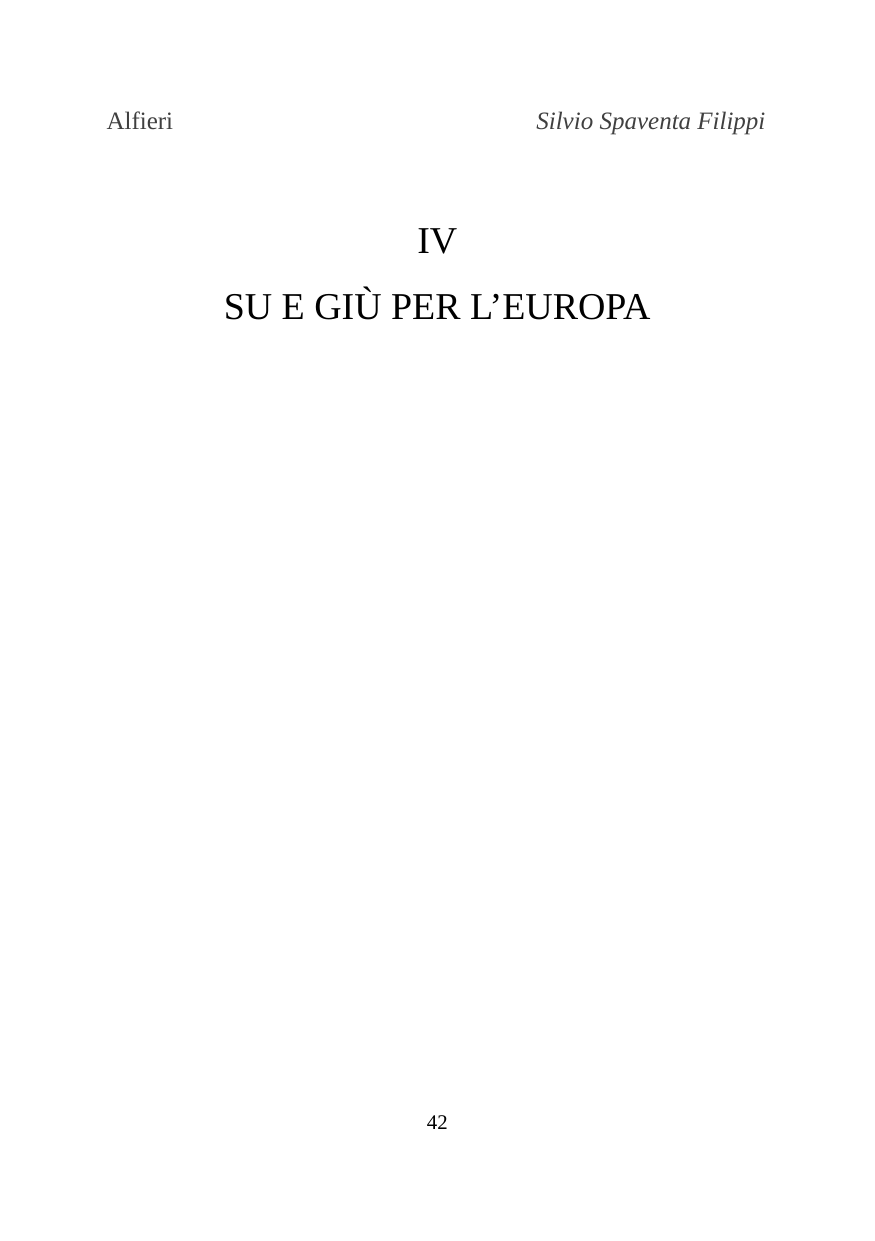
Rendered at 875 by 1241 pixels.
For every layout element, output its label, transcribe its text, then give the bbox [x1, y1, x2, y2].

subtitle IV SU E GIÙ PER L’EUROPA [106, 218, 768, 327]
